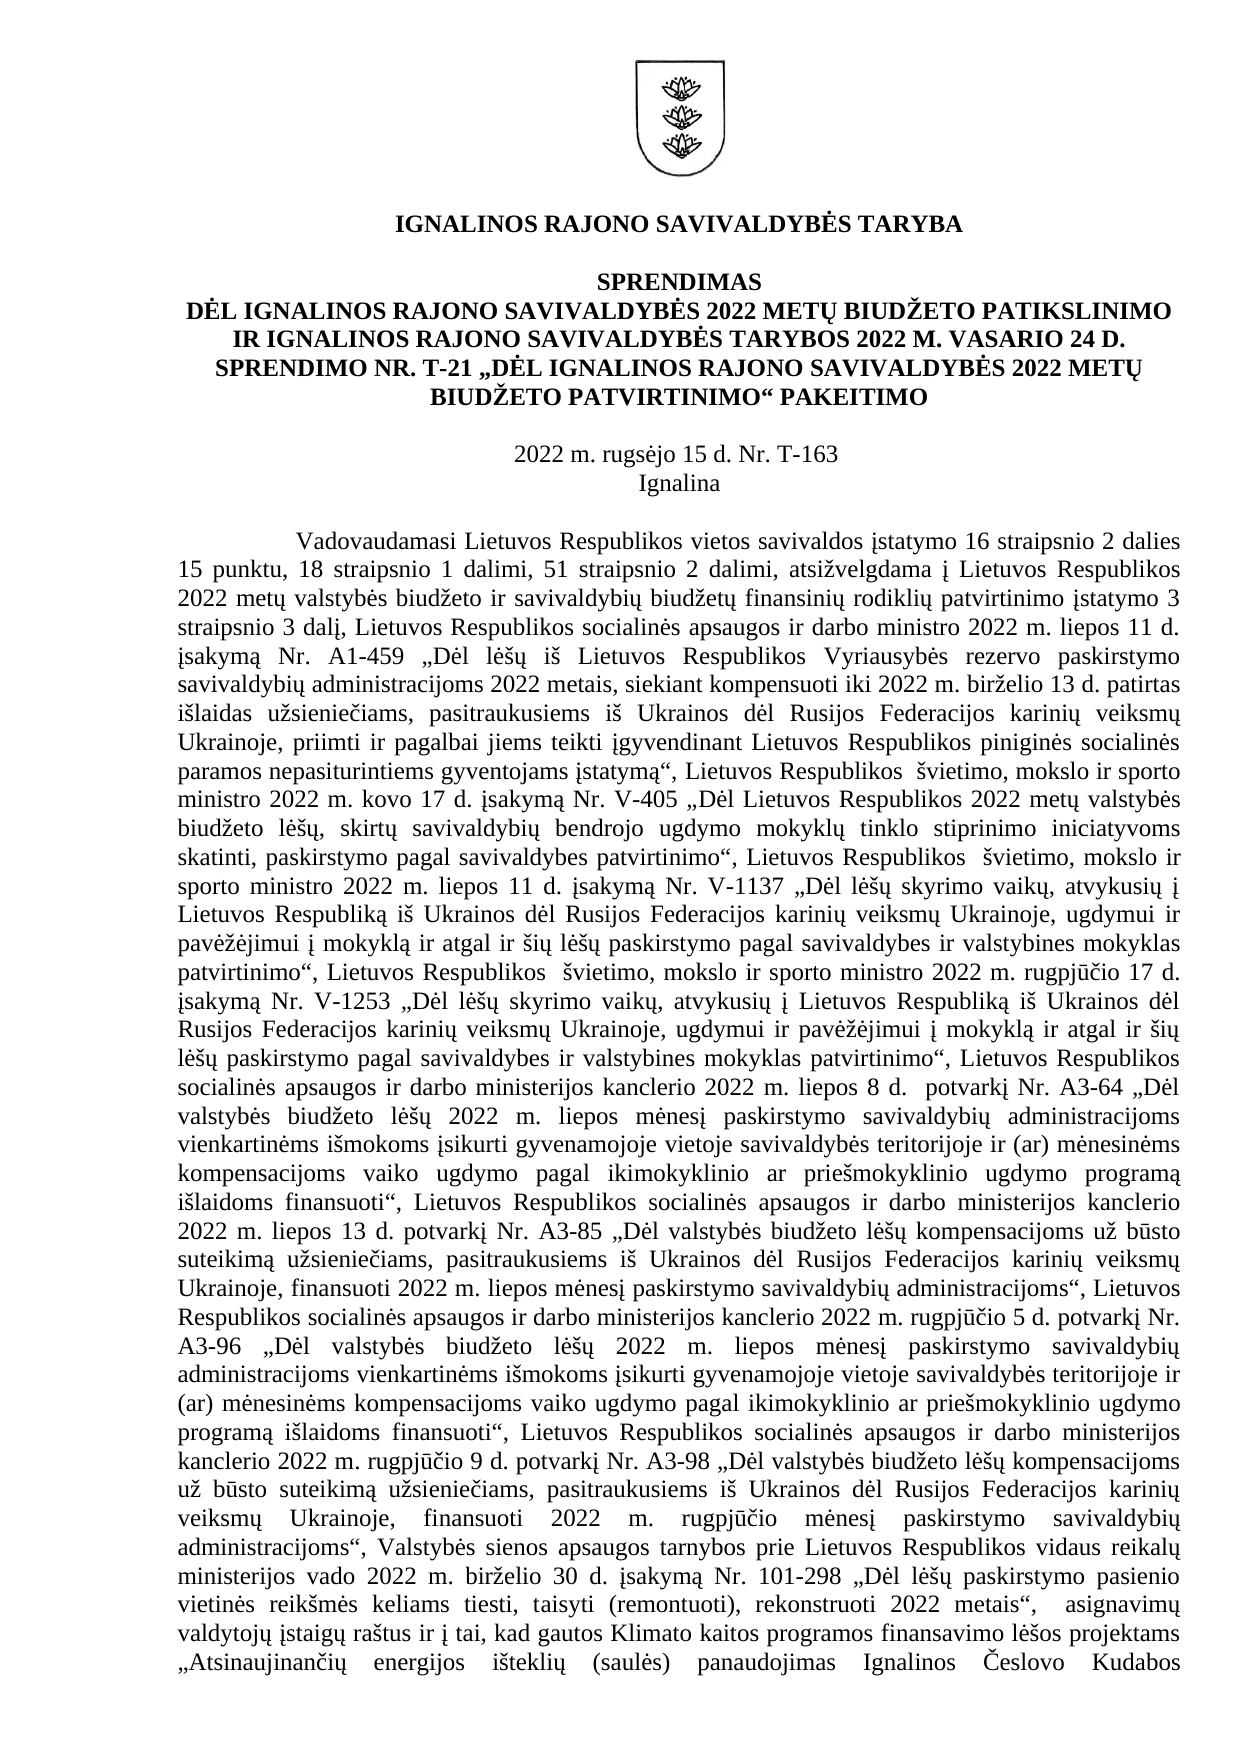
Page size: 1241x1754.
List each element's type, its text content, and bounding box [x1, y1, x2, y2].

text DĖL IGNALINOS RAJONO SAVIVALDYBĖS 2022 METŲ BIUDŽETO PATIKSLINIMO IR IGNALINOS RAJONO SAVIVALDYBĖS TARYBOS 2022 M. VASARIO 24 D. SPRENDIMO NR. T-21 „DĖL IGNALINOS RAJONO SAVIVALDYBĖS 2022 METŲ BIUDŽETO PATVIRTINIMO“ PAKEITIMO [177, 296, 1181, 411]
text IGNALINOS RAJONO SAVIVALDYBĖS TARYBA [177, 209, 1181, 238]
text Vadovaudamasi Lietuvos Respublikos vietos savivaldos įstatymo 16 straipsnio 2 dalies 15 punktu, 18 straipsnio 1 dalimi, 51 straipsnio 2 dalimi, atsižvelgdama į Lietuvos Respublikos 2022 metų valstybės biudžeto ir savivaldybių biudžetų finansinių rodiklių patvirtinimo įstatymo 3 straipsnio 3 dalį, Lietuvos Respublikos socialinės apsaugos ir darbo ministro 2022 m. liepos 11 d. įsakymą Nr. A1-459 „Dėl lėšų iš Lietuvos Respublikos Vyriausybės rezervo paskirstymo savivaldybių administracijoms 2022 metais, siekiant kompensuoti iki 2022 m. birželio 13 d. patirtas išlaidas užsieniečiams, pasitraukusiems iš Ukrainos dėl Rusijos Federacijos karinių veiksmų Ukrainoje, priimti ir pagalbai jiems teikti įgyvendinant Lietuvos Respublikos piniginės socialinės paramos nepasiturintiems gyventojams įstatymą“, Lietuvos Respublikos švietimo, mokslo ir sporto ministro 2022 m. kovo 17 d. įsakymą Nr. V-405 „Dėl Lietuvos Respublikos 2022 metų valstybės biudžeto lėšų, skirtų savivaldybių bendrojo ugdymo mokyklų tinklo stiprinimo iniciatyvoms skatinti, paskirstymo pagal savivaldybes patvirtinimo“, Lietuvos Respublikos švietimo, mokslo ir sporto ministro 2022 m. liepos 11 d. įsakymą Nr. V-1137 „Dėl lėšų skyrimo vaikų, atvykusių į Lietuvos Respubliką iš Ukrainos dėl Rusijos Federacijos karinių veiksmų Ukrainoje, ugdymui ir pavėžėjimui į mokyklą ir atgal ir šių lėšų paskirstymo pagal savivaldybes ir valstybines mokyklas patvirtinimo“, Lietuvos Respublikos švietimo, mokslo ir sporto ministro 2022 m. rugpjūčio 17 d. įsakymą Nr. V-1253 „Dėl lėšų skyrimo vaikų, atvykusių į Lietuvos Respubliką iš Ukrainos dėl Rusijos Federacijos karinių veiksmų Ukrainoje, ugdymui ir pavėžėjimui į mokyklą ir atgal ir šių lėšų paskirstymo pagal savivaldybes ir valstybines mokyklas patvirtinimo“, Lietuvos Respublikos socialinės apsaugos ir darbo ministerijos kanclerio 2022 m. liepos 8 d. potvarkį Nr. A3-64 „Dėl valstybės biudžeto lėšų 2022 m. liepos mėnesį paskirstymo savivaldybių administracijoms vienkartinėms išmokoms įsikurti gyvenamojoje vietoje savivaldybės teritorijoje ir (ar) mėnesinėms kompensacijoms vaiko ugdymo pagal ikimokyklinio ar priešmokyklinio ugdymo programą išlaidoms finansuoti“, Lietuvos Respublikos socialinės apsaugos ir darbo ministerijos kanclerio 2022 m. liepos 13 d. potvarkį Nr. A3-85 „Dėl valstybės biudžeto lėšų kompensacijoms už būsto suteikimą užsieniečiams, pasitraukusiems iš Ukrainos dėl Rusijos Federacijos karinių veiksmų Ukrainoje, finansuoti 2022 m. liepos mėnesį paskirstymo savivaldybių administracijoms“, Lietuvos Respublikos socialinės apsaugos ir darbo ministerijos kanclerio 2022 m. rugpjūčio 5 d. potvarkį Nr. A3-96 „Dėl valstybės biudžeto lėšų 2022 m. liepos mėnesį paskirstymo savivaldybių administracijoms vienkartinėms išmokoms įsikurti gyvenamojoje vietoje savivaldybės teritorijoje ir (ar) mėnesinėms kompensacijoms vaiko ugdymo pagal ikimokyklinio ar priešmokyklinio ugdymo programą išlaidoms finansuoti“, Lietuvos Respublikos socialinės apsaugos ir darbo ministerijos kanclerio 2022 m. rugpjūčio 9 d. potvarkį Nr. A3-98 „Dėl valstybės biudžeto lėšų kompensacijoms už būsto suteikimą užsieniečiams, pasitraukusiems iš Ukrainos dėl Rusijos Federacijos karinių veiksmų Ukrainoje, finansuoti 2022 m. rugpjūčio mėnesį paskirstymo savivaldybių administracijoms“, Valstybės sienos apsaugos tarnybos prie Lietuvos Respublikos vidaus reikalų ministerijos vado 2022 m. birželio 30 d. įsakymą Nr. 101-298 „Dėl lėšų paskirstymo pasienio vietinės reikšmės keliams tiesti, taisyti (remontuoti), rekonstruoti 2022 metais“, asignavimų valdytojų įstaigų raštus ir į tai, kad gautos Klimato kaitos programos finansavimo lėšos projektams „Atsinaujinančių energijos išteklių (saulės) panaudojimas Ignalinos Česlovo Kudabos [177, 526, 1181, 1676]
text SPRENDIMAS [177, 267, 1181, 296]
text 2022 m. rugsėjo 15 d. Nr. T-163 [177, 439, 1181, 468]
text Ignalina [177, 468, 1181, 497]
